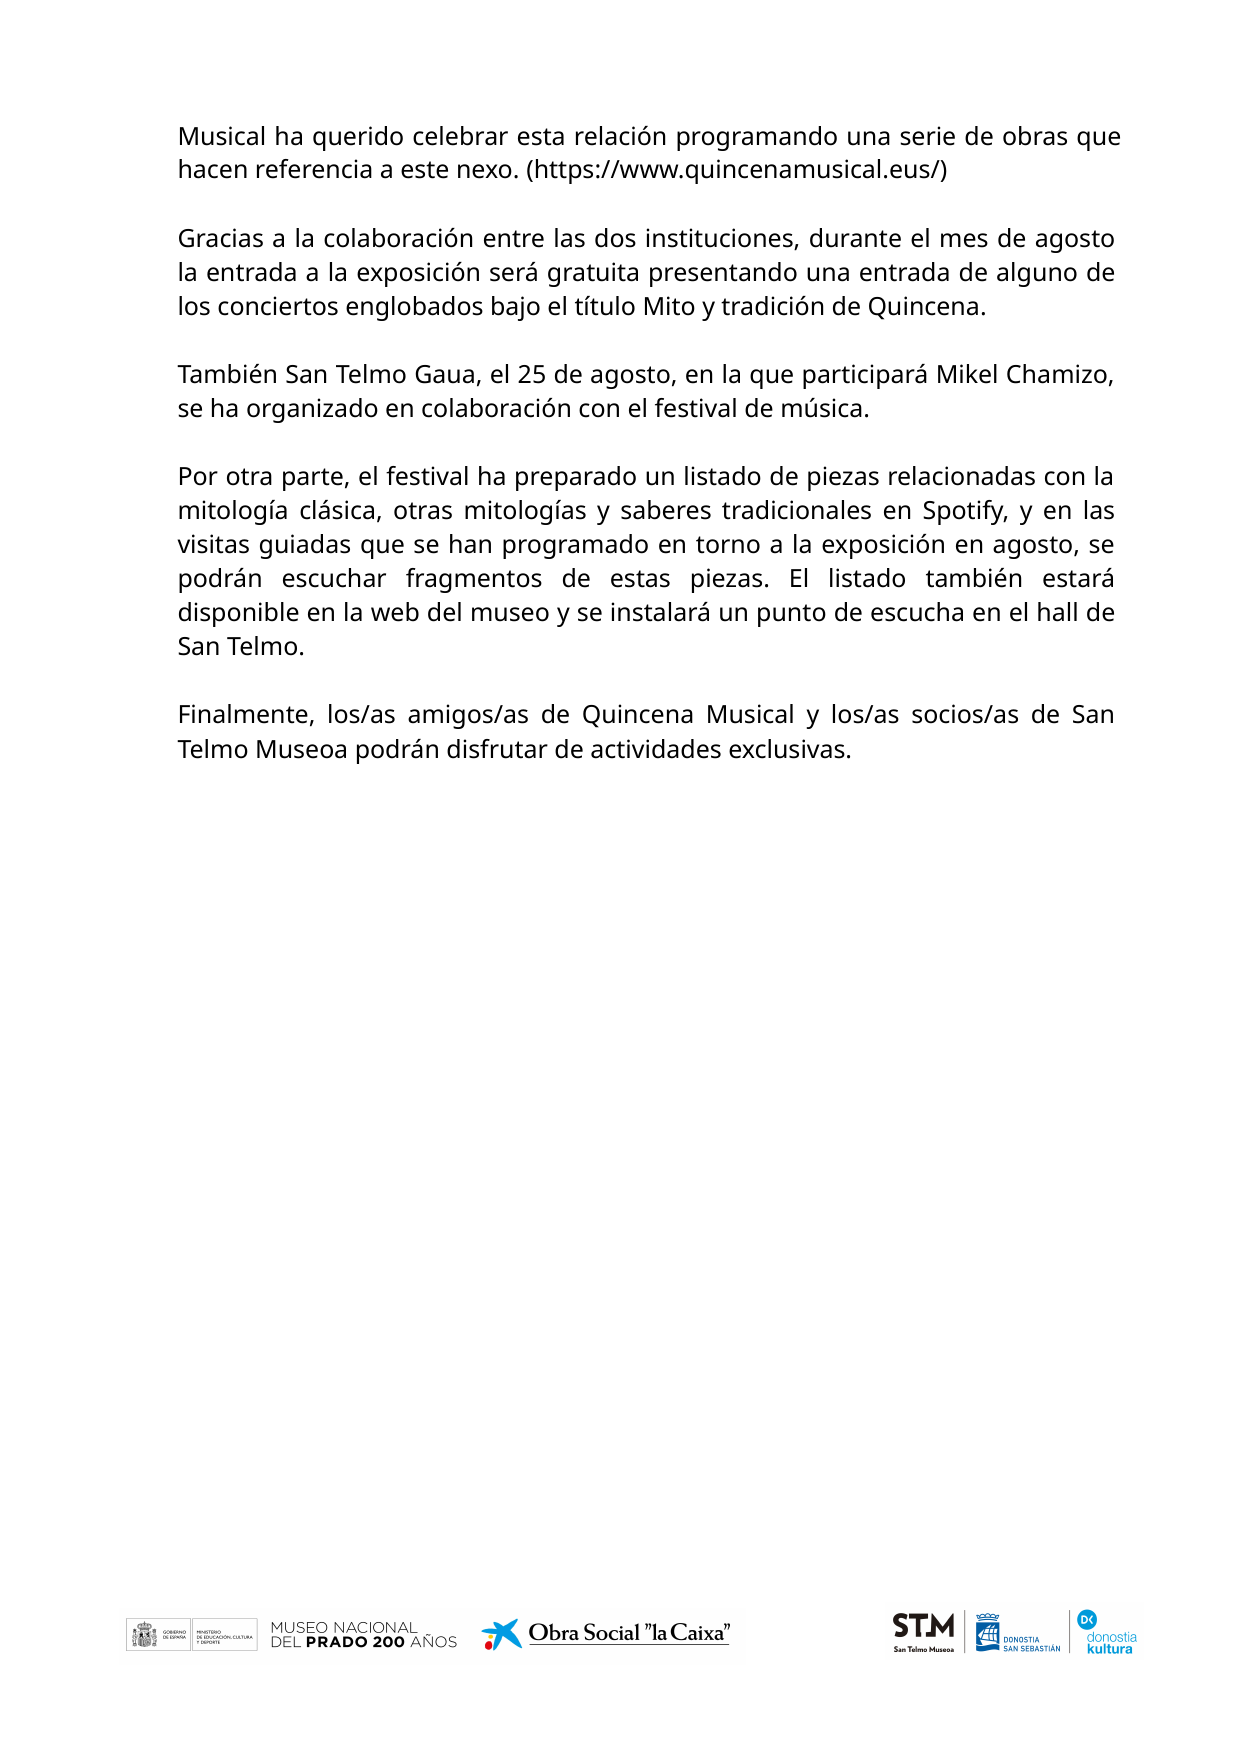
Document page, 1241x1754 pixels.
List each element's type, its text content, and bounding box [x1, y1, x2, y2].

text Por otra parte, el festival ha preparado un listado de piezas relacionadas con la mitología clásica, otras mitologías y saberes tradicionales en Spotify, y en las visitas guiadas que se han programado en torno a la exposición en agosto, se podrán escuchar fragmentos de estas piezas. El listado también estará disponible en la web del museo y se instalará un punto de escucha en el hall de San Telmo. [177, 459, 1116, 663]
text Gracias a la colaboración entre las dos instituciones, durante el mes de agosto la entrada a la exposición será gratuita presentando una entrada de alguno de los conciertos englobados bajo el título Mito y tradición de Quincena. [177, 220, 1116, 322]
text Finalmente, los/as amigos/as de Quincena Musical y los/as socios/as de San Telmo Museoa podrán disfrutar de actividades exclusivas. [177, 697, 1116, 765]
text Musical ha querido celebrar esta relación programando una serie de obras que hacen referencia a este nexo. (https://www.quincenamusical.eus/) [177, 118, 1122, 186]
text También San Telmo Gaua, el 25 de agosto, en la que participará Mikel Chamizo, se ha organizado en colaboración con el festival de música. [177, 357, 1116, 425]
picture [884, 1602, 1144, 1660]
picture [119, 1608, 747, 1665]
